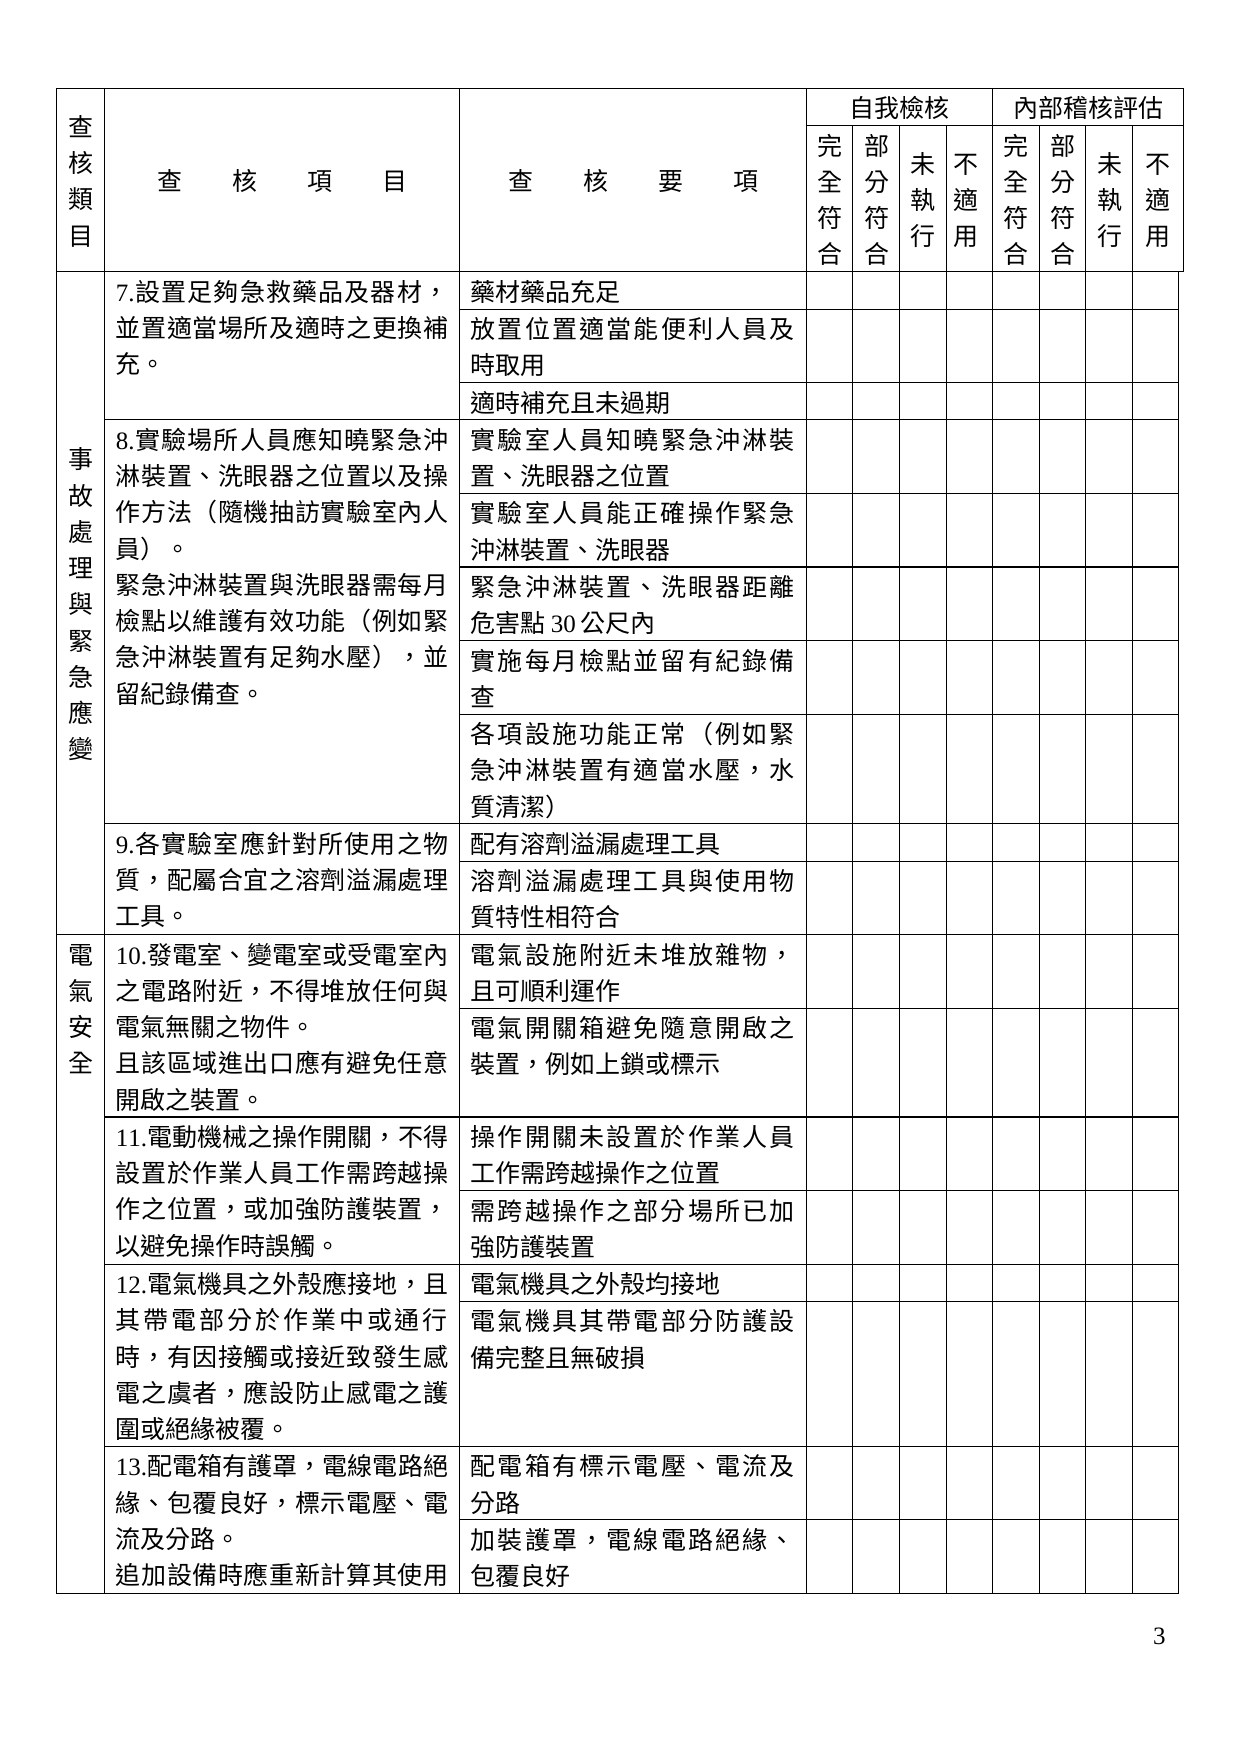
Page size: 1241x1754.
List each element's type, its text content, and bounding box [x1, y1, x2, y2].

table_cell 溶劑溢漏處理工具與使用物質特性相符合 [460, 862, 806, 934]
table_cell [1133, 862, 1178, 934]
table_cell 放置位置適當能便利人員及時取用 [460, 310, 806, 382]
table_cell 未執行 [1086, 126, 1132, 271]
table_cell [900, 1265, 946, 1301]
table_cell 電氣 安全 [57, 935, 104, 1593]
table_cell [1086, 715, 1132, 823]
table_cell [807, 383, 852, 419]
table_cell [1040, 310, 1085, 382]
table_cell 9.各實驗室應針對所使用之物質，配屬合宜之溶劑溢漏處理工具。 [105, 824, 459, 934]
table_cell 實驗室人員能正確操作緊急沖淋裝置、洗眼器 [460, 494, 806, 566]
table_cell [1133, 1118, 1178, 1190]
table_cell [1086, 1447, 1132, 1519]
table_cell [1040, 1302, 1085, 1446]
table_cell [807, 1447, 852, 1519]
table_cell [807, 715, 852, 823]
table_cell [1133, 1520, 1178, 1593]
table_cell [900, 641, 946, 713]
table_cell [853, 420, 899, 493]
table_cell [900, 1447, 946, 1519]
table_header 自我檢核 [807, 89, 992, 125]
table_cell [900, 494, 946, 566]
table_cell [993, 383, 1039, 419]
table_cell 完全 符合 [807, 126, 852, 271]
table_cell [993, 1009, 1039, 1116]
table_cell [1086, 1191, 1132, 1263]
table_cell [900, 935, 946, 1008]
table_cell [1040, 420, 1085, 493]
table_cell [1086, 272, 1132, 308]
table_cell [853, 1265, 899, 1301]
table_cell [1179, 861, 1184, 934]
table_cell [947, 1447, 992, 1519]
table_cell [1040, 1265, 1085, 1301]
table_cell 各項設施功能正常（例如緊急沖淋裝置有適當水壓，水質清潔） [460, 715, 806, 823]
table_cell [1179, 1519, 1184, 1593]
table_cell [947, 1009, 992, 1116]
table_cell [947, 1118, 992, 1190]
table_cell [993, 1302, 1039, 1446]
table_cell [1086, 383, 1132, 419]
table_cell 10.發電室、變電室或受電室內之電路附近，不得堆放任何與電氣無關之物件。 且該區域進出口應有避免任意開啟之裝置。 [105, 935, 459, 1116]
table_cell 8.實驗場所人員應知曉緊急沖淋裝置、洗眼器之位置以及操作方法（隨機抽訪實驗室內人員）。 緊急沖淋裝置與洗眼器需每月檢點以維護有效功能（例如緊急沖淋裝置有足夠水壓），並留紀錄備查。 [105, 420, 459, 823]
table_header 內部稽核評估 [993, 89, 1183, 125]
table_cell [947, 1191, 992, 1263]
table_cell [1179, 640, 1184, 713]
table_cell [1133, 715, 1178, 823]
table_cell [807, 1118, 852, 1190]
table_cell [1179, 1264, 1184, 1301]
table_cell [1040, 383, 1085, 419]
table_cell [993, 420, 1039, 493]
table_cell 部分 符合 [853, 126, 899, 271]
table_cell [947, 272, 992, 308]
table_cell [900, 1302, 946, 1446]
table_cell [1086, 824, 1132, 861]
table_cell [1179, 419, 1184, 493]
table_cell [1133, 383, 1178, 419]
table_cell [853, 1009, 899, 1116]
table_cell [853, 272, 899, 308]
table_cell 電氣機具其帶電部分防護設備完整且無破損 [460, 1302, 806, 1446]
table_cell [1086, 1520, 1132, 1593]
table_cell [947, 641, 992, 713]
table_cell [1133, 494, 1178, 566]
table_cell [853, 715, 899, 823]
table_cell [853, 935, 899, 1008]
table_cell [900, 1191, 946, 1263]
table_cell [1086, 1118, 1132, 1190]
table_cell [807, 641, 852, 713]
table_cell 實驗室人員知曉緊急沖淋裝置、洗眼器之位置 [460, 420, 806, 493]
table_cell [1040, 1447, 1085, 1519]
table_cell [1179, 1190, 1184, 1263]
table_cell [853, 568, 899, 640]
table_cell [1179, 1446, 1184, 1519]
table_cell [1040, 641, 1085, 713]
table_cell [993, 1118, 1039, 1190]
table_cell [993, 641, 1039, 713]
table_cell [807, 420, 852, 493]
table_cell [947, 715, 992, 823]
table_cell [900, 1009, 946, 1116]
table_cell [947, 1265, 992, 1301]
table_cell 不適用 [947, 126, 992, 271]
table_cell [1179, 714, 1184, 823]
table_cell [1040, 862, 1085, 934]
table_cell 完全 符合 [993, 126, 1039, 271]
table_cell [1133, 272, 1178, 308]
table_cell [1086, 1009, 1132, 1116]
table_cell [993, 1520, 1039, 1593]
table_cell [947, 568, 992, 640]
table_cell [1040, 1520, 1085, 1593]
table_cell [853, 1520, 899, 1593]
table_cell [947, 824, 992, 861]
table_cell [1040, 935, 1085, 1008]
table_cell [807, 494, 852, 566]
table_cell [993, 862, 1039, 934]
table_cell [1086, 420, 1132, 493]
table_cell 13.配電箱有護罩，電線電路絕緣、包覆良好，標示電壓、電流及分路。 追加設備時應重新計算其使用 [105, 1447, 459, 1593]
table_cell [1086, 1302, 1132, 1446]
table_cell 不適用 [1133, 126, 1183, 271]
table_cell [853, 383, 899, 419]
table_cell [1040, 824, 1085, 861]
table_cell [1179, 566, 1184, 640]
table_cell 加裝護罩，電線電路絕緣、包覆良好 [460, 1520, 806, 1593]
table_cell [993, 1447, 1039, 1519]
table_cell [1133, 568, 1178, 640]
table_cell [1179, 1301, 1184, 1446]
table_cell [1040, 715, 1085, 823]
table_cell 12.電氣機具之外殼應接地，且其帶電部分於作業中或通行時，有因接觸或接近致發生感電之虞者，應設防止感電之護圍或絕緣被覆。 [105, 1265, 459, 1446]
table_cell [1179, 272, 1184, 308]
table_cell [807, 824, 852, 861]
table_cell [900, 824, 946, 861]
table_cell [900, 1118, 946, 1190]
table_cell [1133, 1191, 1178, 1263]
table_cell [1040, 1118, 1085, 1190]
table_cell [1133, 420, 1178, 493]
table_header 查 核 項 目 [105, 89, 459, 271]
table_cell 配有溶劑溢漏處理工具 [460, 824, 806, 861]
table_cell [947, 935, 992, 1008]
table_cell [807, 1191, 852, 1263]
table_cell [1133, 1302, 1178, 1446]
table_cell [853, 824, 899, 861]
table_cell [1086, 641, 1132, 713]
table_cell [853, 494, 899, 566]
table_cell 需跨越操作之部分場所已加強防護裝置 [460, 1191, 806, 1263]
table_cell [947, 494, 992, 566]
table_cell [993, 1265, 1039, 1301]
table_cell 事故處理與緊急應變 [57, 272, 104, 934]
table_cell [1179, 1008, 1184, 1116]
table_cell [853, 1118, 899, 1190]
table_cell [1179, 823, 1184, 861]
table_cell [900, 568, 946, 640]
table_cell 電氣機具之外殼均接地 [460, 1265, 806, 1301]
table_cell [807, 1302, 852, 1446]
table_cell [853, 862, 899, 934]
table_cell [1133, 1265, 1178, 1301]
table_cell [1133, 824, 1178, 861]
table_cell [1133, 1009, 1178, 1116]
table_cell [993, 310, 1039, 382]
table_cell [993, 824, 1039, 861]
table_cell [1179, 493, 1184, 566]
table_cell [807, 1265, 852, 1301]
table_cell [1086, 494, 1132, 566]
table_cell [1133, 641, 1178, 713]
table_cell [900, 420, 946, 493]
table_cell [900, 715, 946, 823]
table_cell [993, 568, 1039, 640]
table_cell 電氣開關箱避免隨意開啟之裝置，例如上鎖或標示 [460, 1009, 806, 1116]
table_cell 操作開關未設置於作業人員工作需跨越操作之位置 [460, 1118, 806, 1190]
table_cell 11.電動機械之操作開關，不得設置於作業人員工作需跨越操作之位置，或加強防護裝置，以避免操作時誤觸。 [105, 1118, 459, 1263]
table_cell [947, 310, 992, 382]
table_cell [1086, 568, 1132, 640]
table_cell [1179, 309, 1184, 382]
table_cell [1179, 1116, 1184, 1190]
table_cell [853, 1302, 899, 1446]
table_cell 未執行 [900, 126, 946, 271]
table_cell 部分 符合 [1040, 126, 1085, 271]
table_cell [993, 935, 1039, 1008]
table_cell [947, 1520, 992, 1593]
table_cell [853, 1191, 899, 1263]
table_cell 配電箱有標示電壓、電流及分路 [460, 1447, 806, 1519]
table_cell 緊急沖淋裝置、洗眼器距離危害點30公尺內 [460, 568, 806, 640]
table_cell [947, 420, 992, 493]
table_cell [807, 935, 852, 1008]
table_header 查 核 要 項 [460, 89, 806, 271]
table_cell [993, 715, 1039, 823]
table_cell 實施每月檢點並留有紀錄備查 [460, 641, 806, 713]
table_cell [1086, 862, 1132, 934]
table_cell [853, 641, 899, 713]
table_cell [807, 310, 852, 382]
table_cell [1179, 934, 1184, 1008]
table_cell 適時補充且未過期 [460, 383, 806, 419]
table_cell [900, 310, 946, 382]
table_cell [947, 1302, 992, 1446]
table_cell [1086, 935, 1132, 1008]
table_cell 7.設置足夠急救藥品及器材，並置適當場所及適時之更換補充。 [105, 272, 459, 419]
table_cell [1133, 310, 1178, 382]
table_cell [807, 1520, 852, 1593]
table_cell [1040, 568, 1085, 640]
table_cell [993, 272, 1039, 308]
table_cell [807, 568, 852, 640]
table_cell [1086, 1265, 1132, 1301]
table_cell 電氣設施附近未堆放雜物，且可順利運作 [460, 935, 806, 1008]
table_cell [1040, 1009, 1085, 1116]
table_cell [807, 1009, 852, 1116]
table_header 查核 類目 [57, 89, 104, 271]
table_cell [900, 272, 946, 308]
table_cell [947, 862, 992, 934]
table_cell [1040, 272, 1085, 308]
table_cell [900, 383, 946, 419]
table_cell [807, 862, 852, 934]
table_cell [853, 1447, 899, 1519]
table_cell [900, 862, 946, 934]
table_cell [1086, 310, 1132, 382]
table_cell [1040, 1191, 1085, 1263]
table_cell [1133, 1447, 1178, 1519]
table_cell [1179, 382, 1184, 419]
table_cell [807, 272, 852, 308]
table_cell [853, 310, 899, 382]
table_cell [993, 494, 1039, 566]
table_cell [1040, 494, 1085, 566]
table_cell [900, 1520, 946, 1593]
table_cell 藥材藥品充足 [460, 272, 806, 308]
table_cell [1133, 935, 1178, 1008]
table_cell [993, 1191, 1039, 1263]
table_cell [947, 383, 992, 419]
